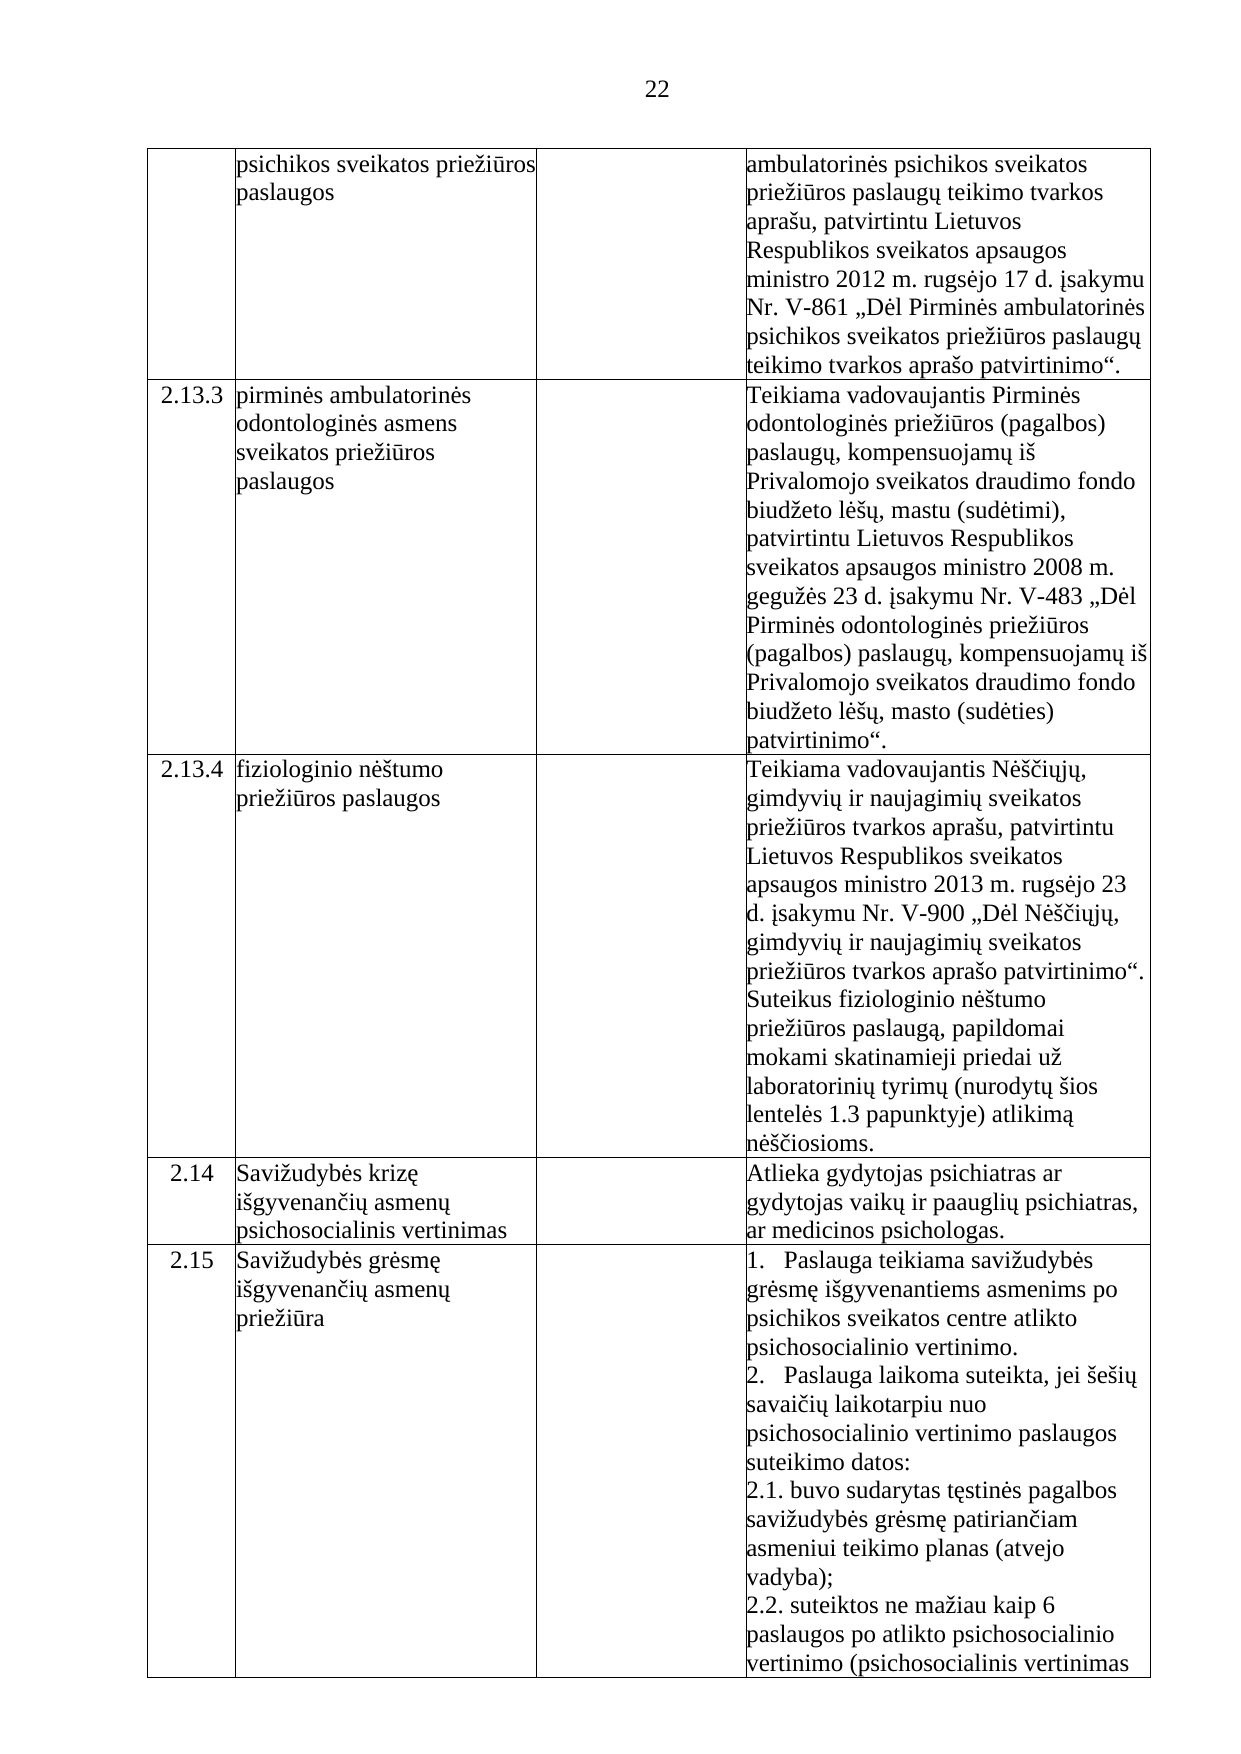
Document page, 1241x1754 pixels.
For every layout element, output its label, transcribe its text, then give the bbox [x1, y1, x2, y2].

table_cell 2.14 [148, 1158, 235, 1244]
table_cell pirminės ambulatorinės odontologinės asmens sveikatos priežiūros paslaugos [236, 380, 536, 753]
table_cell [537, 380, 746, 753]
table_cell [148, 149, 235, 379]
table_cell ambulatorinės psichikos sveikatos priežiūros paslaugų teikimo tvarkos aprašu, patvirtintu Lietuvos Respublikos sveikatos apsaugos ministro 2012 m. rugsėjo 17 d. įsakymu Nr. V-861 „Dėl Pirminės ambulatorinės psichikos sveikatos priežiūros paslaugų teikimo tvarkos aprašo patvirtinimo“. [747, 149, 1150, 379]
table_cell Atlieka gydytojas psichiatras ar gydytojas vaikų ir paauglių psichiatras, ar medicinos psichologas. [747, 1158, 1150, 1244]
table_cell Teikiama vadovaujantis Nėščiųjų, gimdyvių ir naujagimių sveikatos priežiūros tvarkos aprašu, patvirtintu Lietuvos Respublikos sveikatos apsaugos ministro 2013 m. rugsėjo 23 d. įsakymu Nr. V-900 „Dėl Nėščiųjų, gimdyvių ir naujagimių sveikatos priežiūros tvarkos aprašo patvirtinimo“. Suteikus fiziologinio nėštumo priežiūros paslaugą, papildomai mokami skatinamieji priedai už laboratorinių tyrimų (nurodytų šios lentelės 1.3 papunktyje) atlikimą nėščiosioms. [747, 755, 1150, 1157]
table_cell psichikos sveikatos priežiūros paslaugos [236, 149, 536, 379]
table_cell [537, 149, 746, 379]
table_cell [537, 755, 746, 1157]
table_cell [537, 1158, 746, 1244]
table_cell Savižudybės krizę išgyvenančių asmenų psichosocialinis vertinimas [236, 1158, 536, 1244]
table_cell 2.15 [148, 1245, 235, 1677]
table_cell 2.13.4 [148, 755, 235, 1157]
table_cell 1. Paslauga teikiama savižudybės grėsmę išgyvenantiems asmenims po psichikos sveikatos centre atlikto psichosocialinio vertinimo. 2. Paslauga laikoma suteikta, jei šešių savaičių laikotarpiu nuo psichosocialinio vertinimo paslaugos suteikimo datos: 2.1. buvo sudarytas tęstinės pagalbos savižudybės grėsmę patiriančiam asmeniui teikimo planas (atvejo vadyba); 2.2. suteiktos ne mažiau kaip 6 paslaugos po atlikto psichosocialinio vertinimo (psichosocialinis vertinimas [747, 1245, 1150, 1677]
table_cell 2.13.3 [148, 380, 235, 753]
table_cell [537, 1245, 746, 1677]
table_cell fiziologinio nėštumo priežiūros paslaugos [236, 755, 536, 1157]
table_cell Teikiama vadovaujantis Pirminės odontologinės priežiūros (pagalbos) paslaugų, kompensuojamų iš Privalomojo sveikatos draudimo fondo biudžeto lėšų, mastu (sudėtimi), patvirtintu Lietuvos Respublikos sveikatos apsaugos ministro 2008 m. gegužės 23 d. įsakymu Nr. V-483 „Dėl Pirminės odontologinės priežiūros (pagalbos) paslaugų, kompensuojamų iš Privalomojo sveikatos draudimo fondo biudžeto lėšų, masto (sudėties) patvirtinimo“. [747, 380, 1150, 753]
table_cell Savižudybės grėsmę išgyvenančių asmenų priežiūra [236, 1245, 536, 1677]
